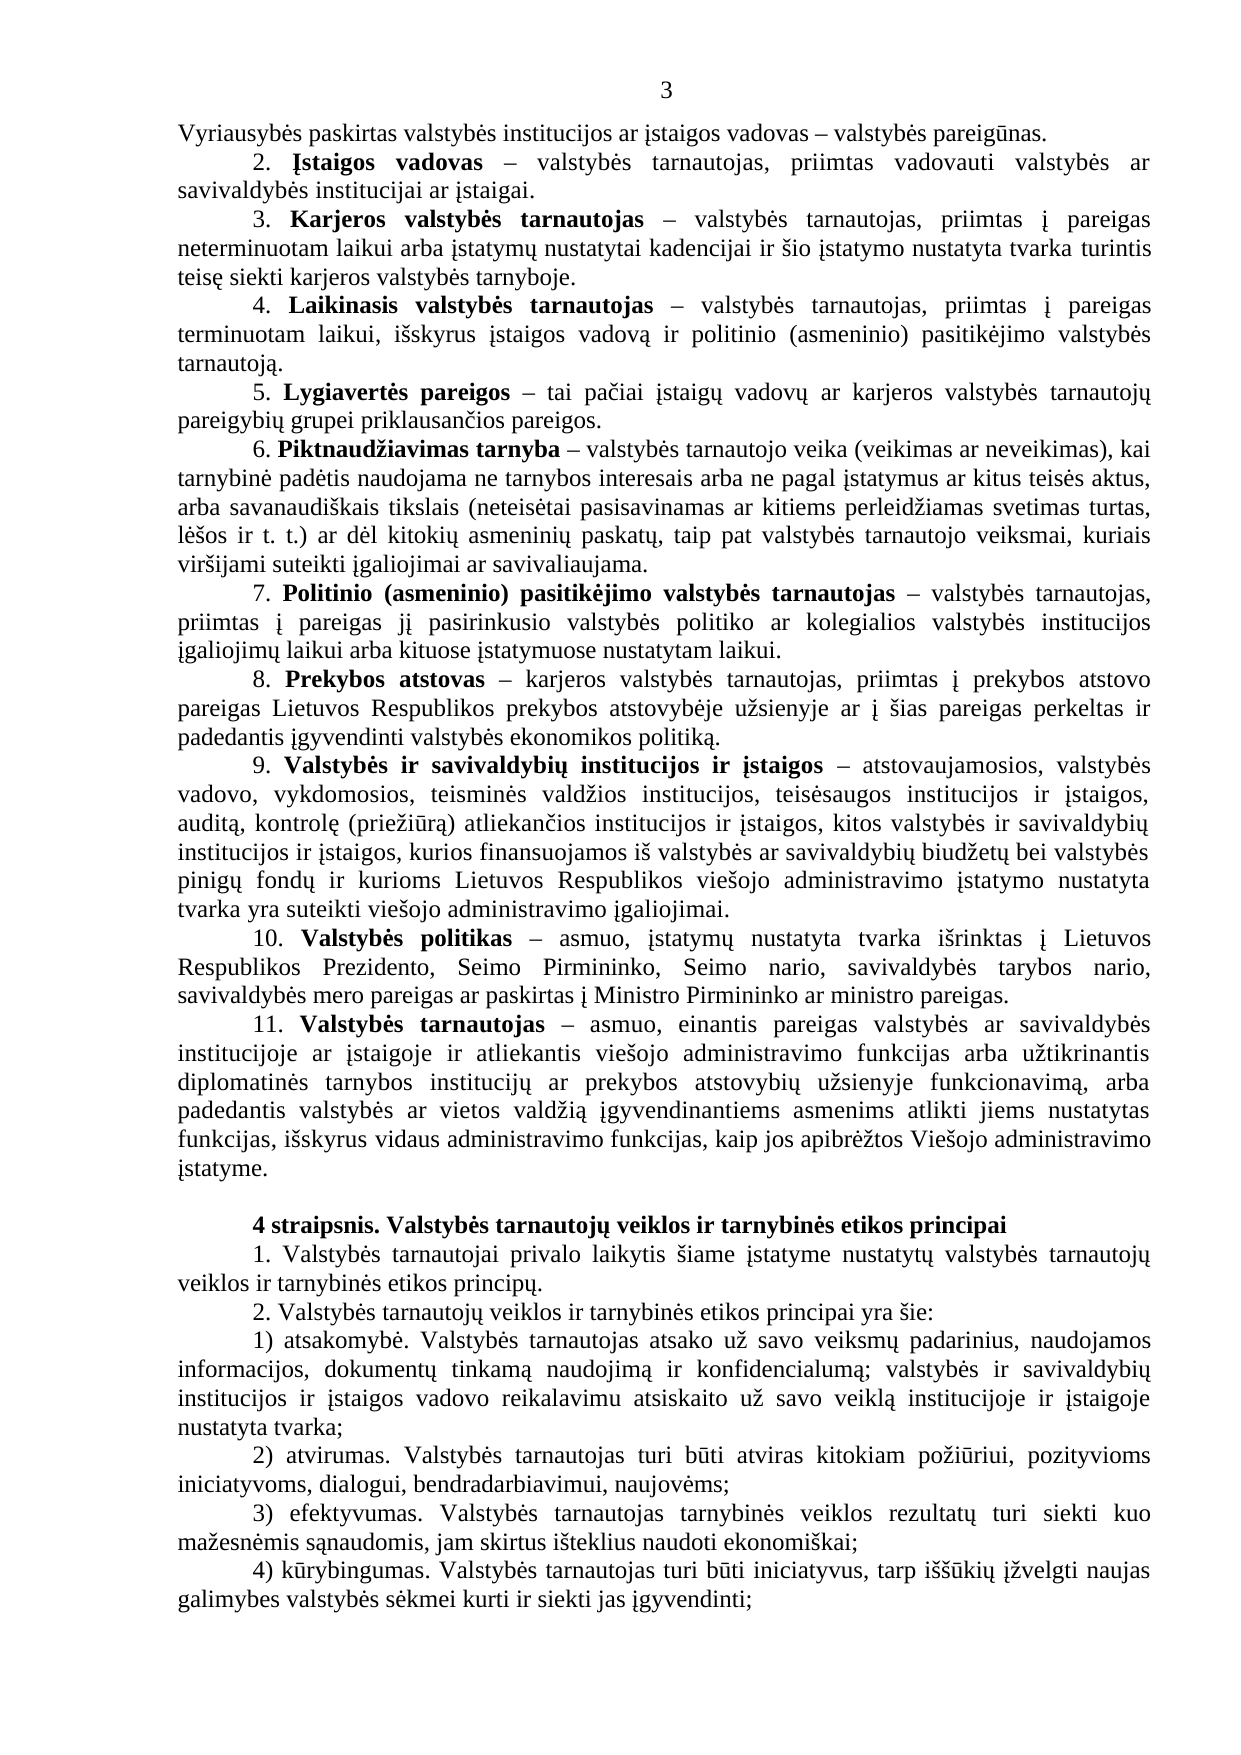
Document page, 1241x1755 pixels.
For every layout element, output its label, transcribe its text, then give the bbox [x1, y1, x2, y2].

text 7. Politinio (asmeninio) pasitikėjimo valstybės tarnautojas – valstybės tarnautojas, priimtas į pareigas jį pasirinkusio valstybės politiko ar kolegialios valstybės institucijos įgaliojimų laikui arba kituose įstatymuose nustatytam laikui. [177, 578, 1152, 664]
text 3) efektyvumas. Valstybės tarnautojas tarnybinės veiklos rezultatų turi siekti kuo mažesnėmis sąnaudomis, jam skirtus išteklius naudoti ekonomiškai; [177, 1498, 1152, 1556]
text 4 straipsnis. Valstybės tarnautojų veiklos ir tarnybinės etikos principai [177, 1211, 1152, 1239]
text 11. Valstybės tarnautojas – asmuo, einantis pareigas valstybės ar savivaldybės institucijoje ar įstaigoje ir atliekantis viešojo administravimo funkcijas arba užtikrinantis diplomatinės tarnybos institucijų ar prekybos atstovybių užsienyje funkcionavimą, arba padedantis valstybės ar vietos valdžią įgyvendinantiems asmenims atlikti jiems nustatytas funkcijas, išskyrus vidaus administravimo funkcijas, kaip jos apibrėžtos Viešojo administravimo įstatyme. [177, 1009, 1152, 1182]
text 2) atvirumas. Valstybės tarnautojas turi būti atviras kitokiam požiūriui, pozityvioms iniciatyvoms, dialogui, bendradarbiavimui, naujovėms; [177, 1441, 1152, 1498]
text 4) kūrybingumas. Valstybės tarnautojas turi būti iniciatyvus, tarp iššūkių įžvelgti naujas galimybes valstybės sėkmei kurti ir siekti jas įgyvendinti; [177, 1556, 1152, 1613]
text 5. Lygiavertės pareigos – tai pačiai įstaigų vadovų ar karjeros valstybės tarnautojų pareigybių grupei priklausančios pareigos. [177, 377, 1152, 434]
text 2. Įstaigos vadovas – valstybės tarnautojas, priimtas vadovauti valstybės ar savivaldybės institucijai ar įstaigai. [177, 147, 1152, 204]
text 8. Prekybos atstovas – karjeros valstybės tarnautojas, priimtas į prekybos atstovo pareigas Lietuvos Respublikos prekybos atstovybėje užsienyje ar į šias pareigas perkeltas ir padedantis įgyvendinti valstybės ekonomikos politiką. [177, 664, 1152, 751]
text 1) atsakomybė. Valstybės tarnautojas atsako už savo veiksmų padarinius, naudojamos informacijos, dokumentų tinkamą naudojimą ir konfidencialumą; valstybės ir savivaldybių institucijos ir įstaigos vadovo reikalavimu atsiskaito už savo veiklą institucijoje ir įstaigoje nustatyta tvarka; [177, 1326, 1152, 1441]
text Vyriausybės paskirtas valstybės institucijos ar įstaigos vadovas – valstybės pareigūnas. [177, 118, 1152, 147]
text 10. Valstybės politikas – asmuo, įstatymų nustatyta tvarka išrinktas į Lietuvos Respublikos Prezidento, Seimo Pirmininko, Seimo nario, savivaldybės tarybos nario, savivaldybės mero pareigas ar paskirtas į Ministro Pirmininko ar ministro pareigas. [177, 923, 1152, 1009]
text 1. Valstybės tarnautojai privalo laikytis šiame įstatyme nustatytų valstybės tarnautojų veiklos ir tarnybinės etikos principų. [177, 1239, 1152, 1297]
text 4. Laikinasis valstybės tarnautojas – valstybės tarnautojas, priimtas į pareigas terminuotam laikui, išskyrus įstaigos vadovą ir politinio (asmeninio) pasitikėjimo valstybės tarnautoją. [177, 291, 1152, 377]
text 3. Karjeros valstybės tarnautojas – valstybės tarnautojas, priimtas į pareigas neterminuotam laikui arba įstatymų nustatytai kadencijai ir šio įstatymo nustatyta tvarka turintis teisę siekti karjeros valstybės tarnyboje. [177, 204, 1152, 291]
text 6. Piktnaudžiavimas tarnyba – valstybės tarnautojo veika (veikimas ar neveikimas), kai tarnybinė padėtis naudojama ne tarnybos interesais arba ne pagal įstatymus ar kitus teisės aktus, arba savanaudiškais tikslais (neteisėtai pasisavinamas ar kitiems perleidžiamas svetimas turtas, lėšos ir t. t.) ar dėl kitokių asmeninių paskatų, taip pat valstybės tarnautojo veiksmai, kuriais viršijami suteikti įgaliojimai ar savivaliaujama. [177, 434, 1152, 578]
text 9. Valstybės ir savivaldybių institucijos ir įstaigos – atstovaujamosios, valstybės vadovo, vykdomosios, teisminės valdžios institucijos, teisėsaugos institucijos ir įstaigos, auditą, kontrolę (priežiūrą) atliekančios institucijos ir įstaigos, kitos valstybės ir savivaldybių institucijos ir įstaigos, kurios finansuojamos iš valstybės ar savivaldybių biudžetų bei valstybės pinigų fondų ir kurioms Lietuvos Respublikos viešojo administravimo įstatymo nustatyta tvarka yra suteikti viešojo administravimo įgaliojimai. [177, 751, 1152, 923]
text 2. Valstybės tarnautojų veiklos ir tarnybinės etikos principai yra šie: [177, 1297, 1152, 1326]
